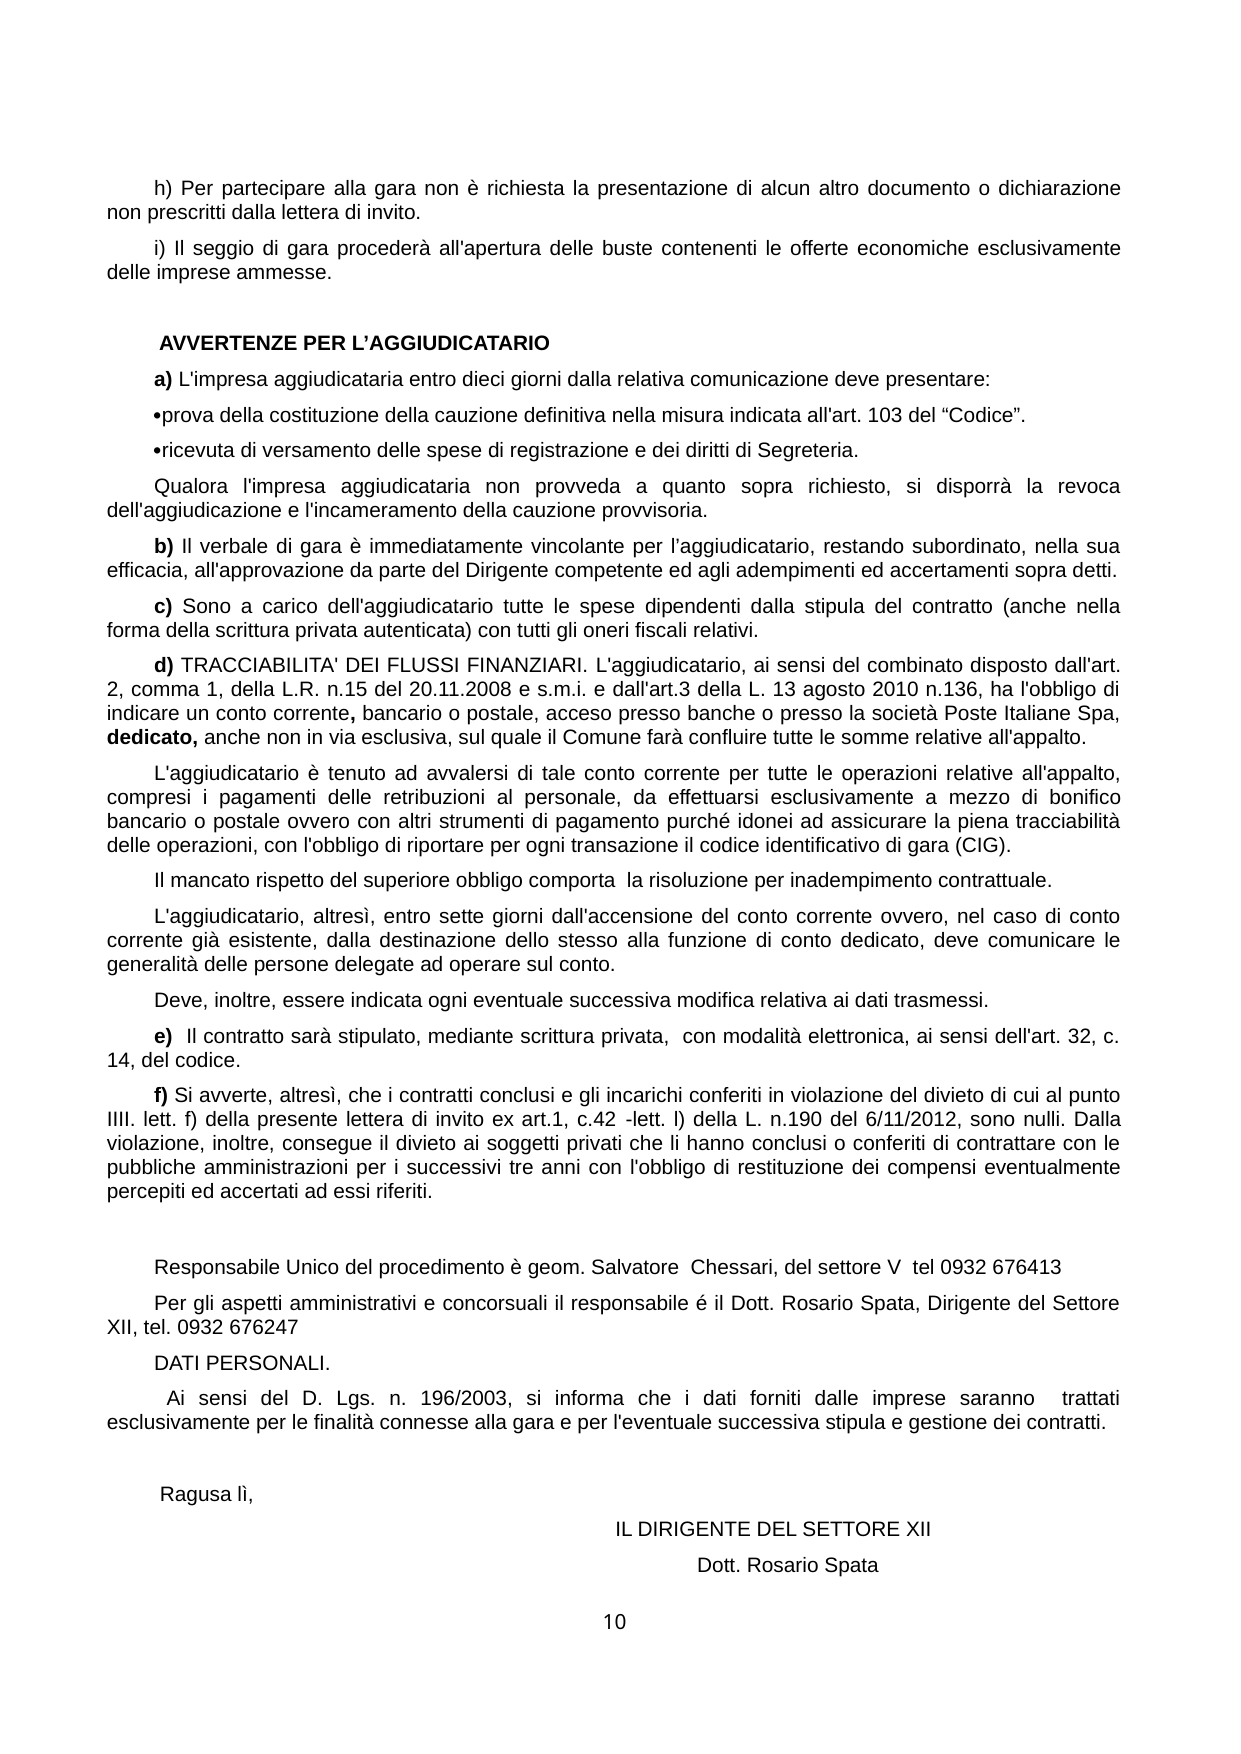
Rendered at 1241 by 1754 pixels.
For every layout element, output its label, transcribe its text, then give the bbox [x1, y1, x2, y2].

text Deve, inoltre, essere indicata ogni eventuale successiva modifica relativa ai dati trasmessi. [107, 988, 1122, 1012]
text Ragusa lì, [107, 1481, 1122, 1505]
text Ai sensi del D. Lgs. n. 196/2003, si informa che i dati forniti dalle imprese saranno trattati esclusivamente per le finalità connesse alla gara e per l'eventuale successiva stipula e gestione dei contratti. [107, 1386, 1122, 1434]
text Il mancato rispetto del superiore obbligo comporta la risoluzione per inadempimento contrattuale. [107, 868, 1122, 892]
text Responsabile Unico del procedimento è geom. Salvatore Chessari, del settore V tel 0932 676413 [107, 1255, 1122, 1279]
text e) Il contratto sarà stipulato, mediante scrittura privata, con modalità elettronica, ai sensi dell'art. 32, c. 14, del codice. [107, 1023, 1122, 1071]
text d) TRACCIABILITA' DEI FLUSSI FINANZIARI. L'aggiudicatario, ai sensi del combinato disposto dall'art. 2, comma 1, della L.R. n.15 del 20.11.2008 e s.m.i. e dall'art.3 della L. 13 agosto 2010 n.136, ha l'obbligo di indicare un conto corrente, bancario o postale, acceso presso banche o presso la società Poste Italiane Spa, dedicato, anche non in via esclusiva, sul quale il Comune farà confluire tutte le somme relative all'appalto. [107, 653, 1122, 749]
text b) Il verbale di gara è immediatamente vincolante per l’aggiudicatario, restando subordinato, nella sua efficacia, all'approvazione da parte del Dirigente competente ed agli adempimenti ed accertamenti sopra detti. [107, 534, 1122, 582]
text a) L'impresa aggiudicataria entro dieci giorni dalla relativa comunicazione deve presentare: [107, 367, 1122, 391]
text Qualora l'impresa aggiudicataria non provveda a quanto sopra richiesto, si disporrà la revoca dell'aggiudicazione e l'incameramento della cauzione provvisoria. [107, 474, 1122, 522]
text h) Per partecipare alla gara non è richiesta la presentazione di alcun altro documento o dichiarazione non prescritti dalla lettera di invito. [107, 176, 1122, 224]
text Per gli aspetti amministrativi e concorsuali il responsabile é il Dott. Rosario Spata, Dirigente del Settore XII, tel. 0932 676247 [107, 1291, 1122, 1338]
text i) Il seggio di gara procederà all'apertura delle buste contenenti le offerte economiche esclusivamente delle imprese ammesse. [107, 236, 1122, 284]
text L'aggiudicatario, altresì, entro sette giorni dall'accensione del conto corrente ovvero, nel caso di conto corrente già esistente, dalla destinazione dello stesso alla funzione di conto dedicato, deve comunicare le generalità delle persone delegate ad operare sul conto. [107, 904, 1122, 976]
text DATI PERSONALI. [107, 1350, 1122, 1374]
text IL DIRIGENTE DEL SETTORE XII [107, 1517, 1122, 1541]
list ricevuta di versamento delle spese di registrazione e dei diritti di Segreteria. [107, 438, 1122, 462]
text Dott. Rosario Spata [107, 1553, 1122, 1577]
text f) Si avverte, altresì, che i contratti conclusi e gli incarichi conferiti in violazione del divieto di cui al punto IIII. lett. f) della presente lettera di invito ex art.1, c.42 -lett. l) della L. n.190 del 6/11/2012, sono nulli. Dalla violazione, inoltre, consegue il divieto ai soggetti privati che li hanno conclusi o conferiti di contrattare con le pubbliche amministrazioni per i successivi tre anni con l'obbligo di restituzione dei compensi eventualmente percepiti ed accertati ad essi riferiti. [107, 1083, 1122, 1203]
text c) Sono a carico dell'aggiudicatario tutte le spese dipendenti dalla stipula del contratto (anche nella forma della scrittura privata autenticata) con tutti gli oneri fiscali relativi. [107, 593, 1122, 641]
list prova della costituzione della cauzione definitiva nella misura indicata all'art. 103 del “Codice”. [107, 403, 1122, 427]
text L'aggiudicatario è tenuto ad avvalersi di tale conto corrente per tutte le operazioni relative all'appalto, compresi i pagamenti delle retribuzioni al personale, da effettuarsi esclusivamente a mezzo di bonifico bancario o postale ovvero con altri strumenti di pagamento purché idonei ad assicurare la piena tracciabilità delle operazioni, con l'obbligo di riportare per ogni transazione il codice identificativo di gara (CIG). [107, 761, 1122, 857]
text AVVERTENZE PER L’AGGIUDICATARIO [107, 331, 1122, 355]
